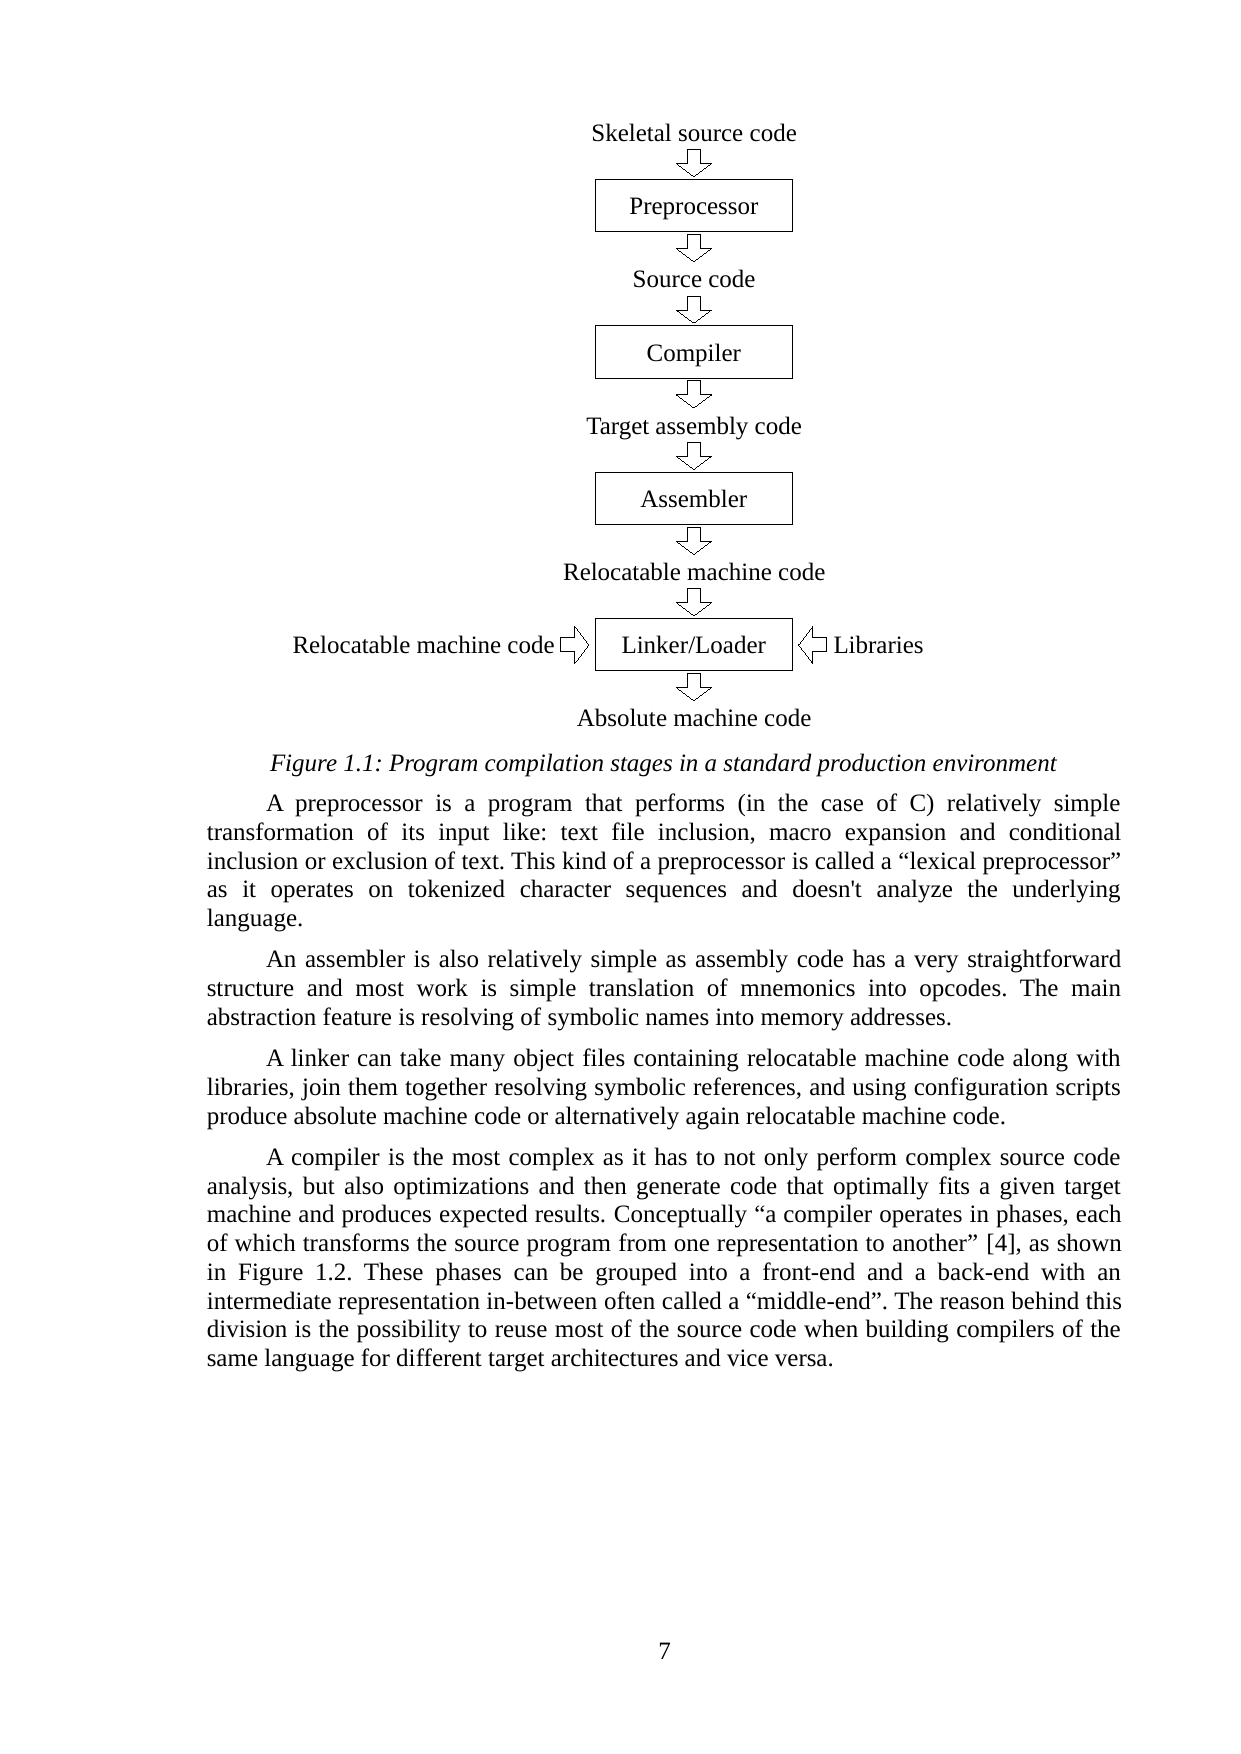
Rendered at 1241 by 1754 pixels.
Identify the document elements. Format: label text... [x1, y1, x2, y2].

text A compiler that translates a higher level language into assembly code will be of focus as it is the central part in most program production environments as shown in Figure 1.1. However, it is not the only one employed as creating, managing and generating machine code for complex applications would be impossible. [233, 671, 1096, 703]
text Figure 1.1: Program compilation stages in a standard production environment [233, 748, 1096, 776]
text Absolute machine code [233, 703, 1096, 732]
text An assembler is also relatively simple as assembly code has a very straightforward structure and most work is simple translation of mnemonics into opcodes. The main abstraction feature is resolving of symbolic names into memory addresses. [207, 944, 1122, 1031]
text A compiler that translates a higher level language into assembly code will be of focus as it is the central part in most program production environments as shown in Figure 1.1. However, it is not the only one employed as creating, managing and generating machine code for complex applications would be impossible. [233, 586, 1096, 619]
text Relocatable machine code Libraries [596, 619, 792, 670]
text A linker can take many object files containing relocatable machine code along with libraries, join them together resolving symbolic references, and using configuration scripts produce absolute machine code or alternatively again relocatable machine code. [207, 1043, 1122, 1129]
text A compiler that translates a higher level language into assembly code will be of focus as it is the central part in most program production environments as shown in Figure 1.1. However, it is not the only one employed as creating, managing and generating machine code for complex applications would be impossible. [233, 439, 1096, 557]
text Source code [233, 264, 1096, 293]
text A compiler that translates a higher level language into assembly code will be of focus as it is the central part in most program production environments as shown in Figure 1.1. However, it is not the only one employed as creating, managing and generating machine code for complex applications would be impossible. [233, 147, 1096, 264]
text Target assembly code [233, 411, 1096, 439]
text A preprocessor is a program that performs (in the case of C) relatively simple transformation of its input like: text file inclusion, macro expansion and conditional inclusion or exclusion of text. This kind of a preprocessor is called a “lexical preprocessor” as it operates on tokenized character sequences and doesn't analyze the underlying language. [207, 118, 1122, 932]
text A compiler is the most complex as it has to not only perform complex source code analysis, but also optimizations and then generate code that optimally fits a given target machine and produces expected results. Conceptually “a compiler operates in phases, each of which transforms the source program from one representation to another” [4], as shown in Figure 1.2. These phases can be grouped into a front-end and a back-end with an intermediate representation in-between often called a “middle-end”. The reason behind this division is the possibility to reuse most of the source code when building compilers of the same language for different target architectures and vice versa. [207, 1142, 1122, 1372]
text A compiler that translates a higher level language into assembly code will be of focus as it is the central part in most program production environments as shown in Figure 1.1. However, it is not the only one employed as creating, managing and generating machine code for complex applications would be impossible. [233, 293, 1096, 411]
text A compiler that translates a higher level language into assembly code will be of focus as it is the central part in most program production environments as shown in Figure 1.1. However, it is not the only one employed as creating, managing and generating machine code for complex applications would be impossible. [233, 732, 1096, 748]
text Relocatable machine code Libraries [233, 619, 595, 671]
text Relocatable machine code [233, 557, 1096, 586]
text Relocatable machine code Libraries [793, 619, 1096, 671]
text Skeletal source code [233, 118, 1096, 147]
